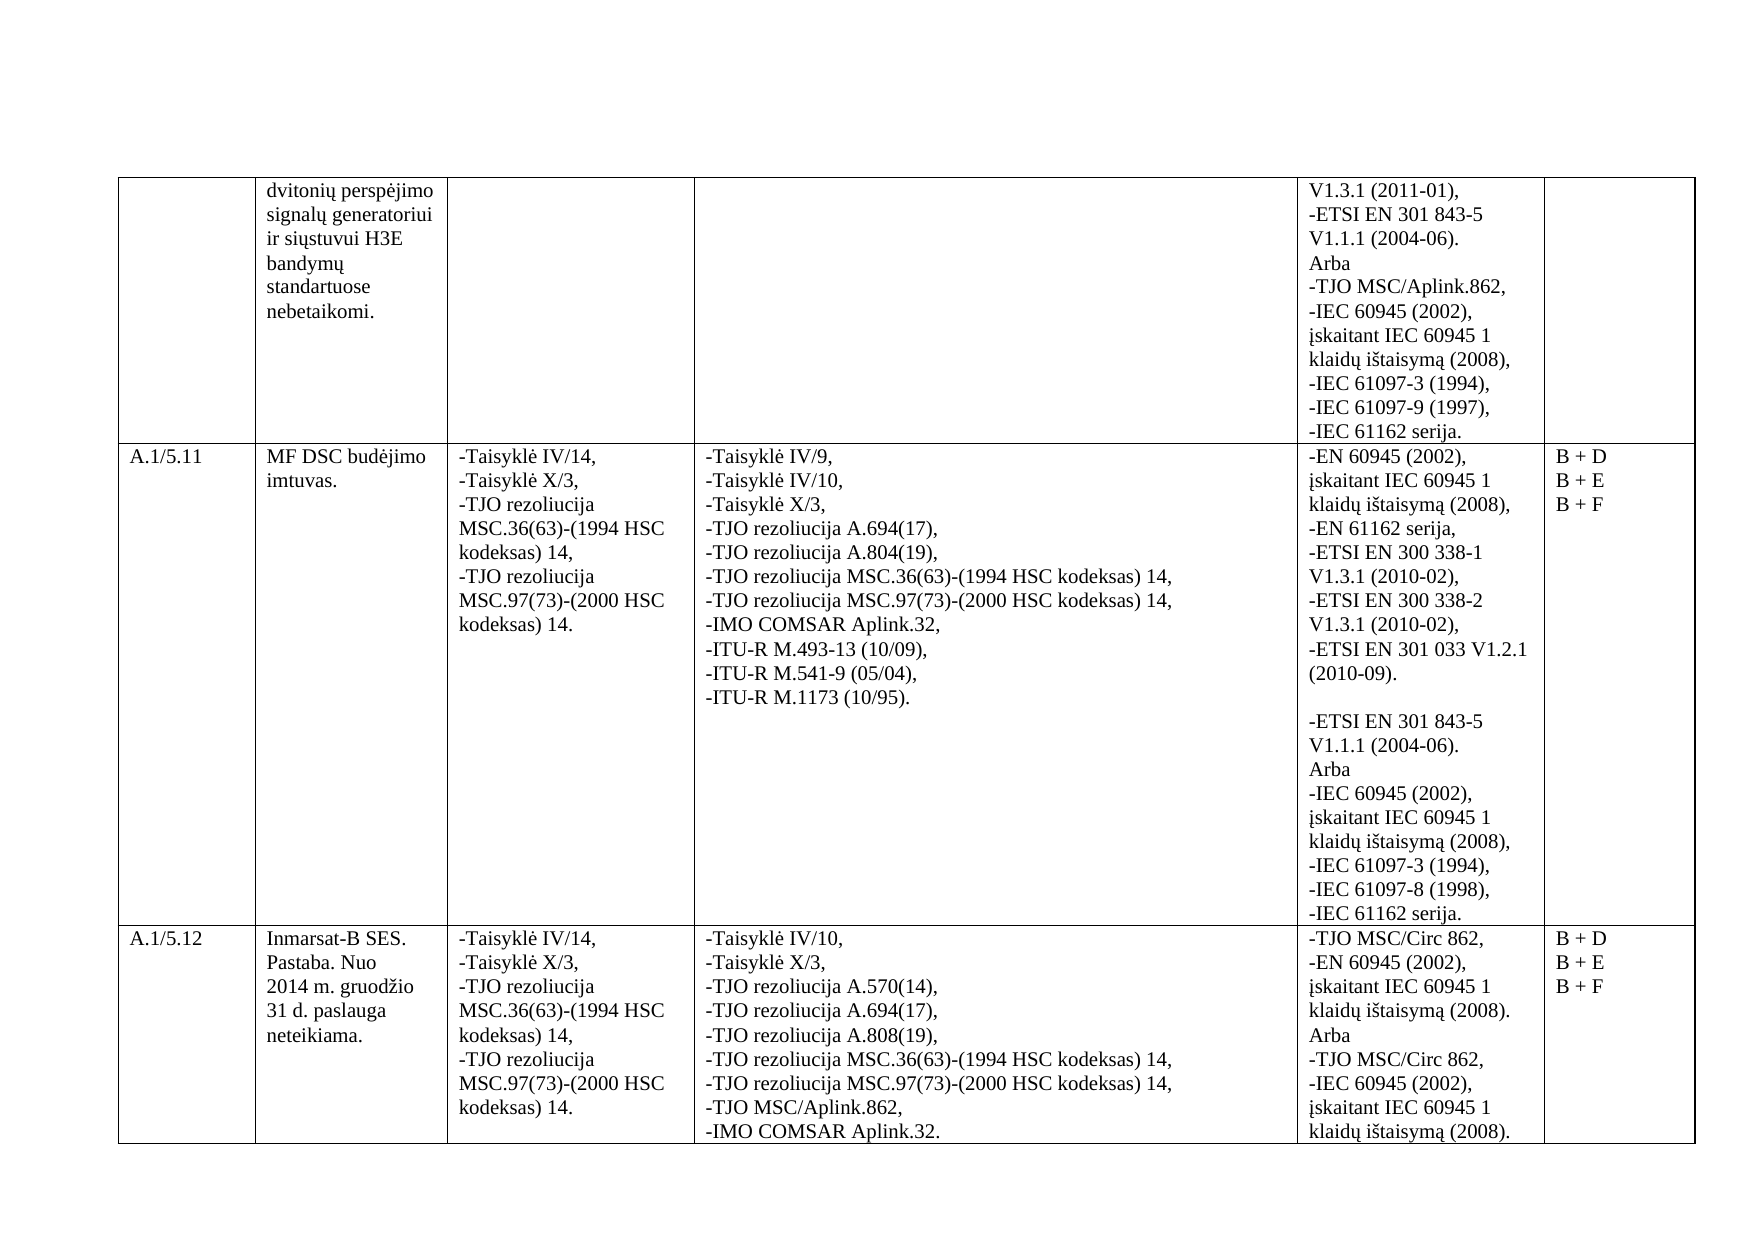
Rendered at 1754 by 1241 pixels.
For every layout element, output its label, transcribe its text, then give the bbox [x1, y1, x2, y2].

table_cell -Taisyklė IV/9, -Taisyklė IV/10, -Taisyklė X/3, -TJO rezoliucija A.694(17), -TJO rezoliucija A.804(19), -TJO rezoliucija MSC.36(63)-(1994 HSC kodeksas) 14, -TJO rezoliucija MSC.97(73)-(2000 HSC kodeksas) 14, -IMO COMSAR Aplink.32, -ITU-R M.493-13 (10/09), -ITU-R M.541-9 (05/04), -ITU-R M.1173 (10/95). [695, 444, 1297, 925]
table_cell A.1/5.12 [119, 926, 255, 1143]
table_cell [695, 178, 1297, 443]
table_cell B + D B + E B + F [1545, 926, 1694, 1143]
table_cell Inmarsat-B SES. Pastaba. Nuo 2014 m. gruodžio 31 d. paslauga neteikiama. [256, 926, 447, 1143]
table_cell [448, 178, 694, 443]
table_cell -Taisyklė IV/10, -Taisyklė X/3, -TJO rezoliucija A.570(14), -TJO rezoliucija A.694(17), -TJO rezoliucija A.808(19), -TJO rezoliucija MSC.36(63)-(1994 HSC kodeksas) 14, -TJO rezoliucija MSC.97(73)-(2000 HSC kodeksas) 14, -TJO MSC/Aplink.862, -IMO COMSAR Aplink.32. [695, 926, 1297, 1143]
table_cell B + D B + E B + F [1545, 444, 1694, 925]
table_cell A.1/5.11 [119, 444, 255, 925]
table_cell -Taisyklė IV/14, -Taisyklė X/3, -TJO rezoliucija MSC.36(63)-(1994 HSC kodeksas) 14, -TJO rezoliucija MSC.97(73)-(2000 HSC kodeksas) 14. [448, 444, 694, 925]
table_cell [1545, 178, 1694, 443]
table_cell MF DSC budėjimo imtuvas. [256, 444, 447, 925]
table_cell -Taisyklė IV/14, -Taisyklė X/3, -TJO rezoliucija MSC.36(63)-(1994 HSC kodeksas) 14, -TJO rezoliucija MSC.97(73)-(2000 HSC kodeksas) 14. [448, 926, 694, 1143]
table_cell -EN 60945 (2002), įskaitant IEC 60945 1 klaidų ištaisymą (2008), -EN 61162 serija, -ETSI EN 300 338-1 V1.3.1 (2010-02), -ETSI EN 300 338-2 V1.3.1 (2010-02), -ETSI EN 301 033 V1.2.1 (2010-09). -ETSI EN 301 843-5 V1.1.1 (2004-06). Arba -IEC 60945 (2002), įskaitant IEC 60945 1 klaidų ištaisymą (2008), -IEC 61097-3 (1994), -IEC 61097-8 (1998), -IEC 61162 serija. [1298, 444, 1544, 925]
table_cell V1.3.1 (2011-01), -ETSI EN 301 843-5 V1.1.1 (2004-06). Arba -TJO MSC/Aplink.862, -IEC 60945 (2002), įskaitant IEC 60945 1 klaidų ištaisymą (2008), -IEC 61097-3 (1994), -IEC 61097-9 (1997), -IEC 61162 serija. [1298, 178, 1544, 443]
table_cell [119, 178, 255, 443]
table_cell dvitonių perspėjimo signalų generatoriui ir siųstuvui H3E bandymų standartuose nebetaikomi. [256, 178, 447, 443]
table_cell -TJO MSC/Circ 862, -EN 60945 (2002), įskaitant IEC 60945 1 klaidų ištaisymą (2008). Arba -TJO MSC/Circ 862, -IEC 60945 (2002), įskaitant IEC 60945 1 klaidų ištaisymą (2008). [1298, 926, 1544, 1143]
